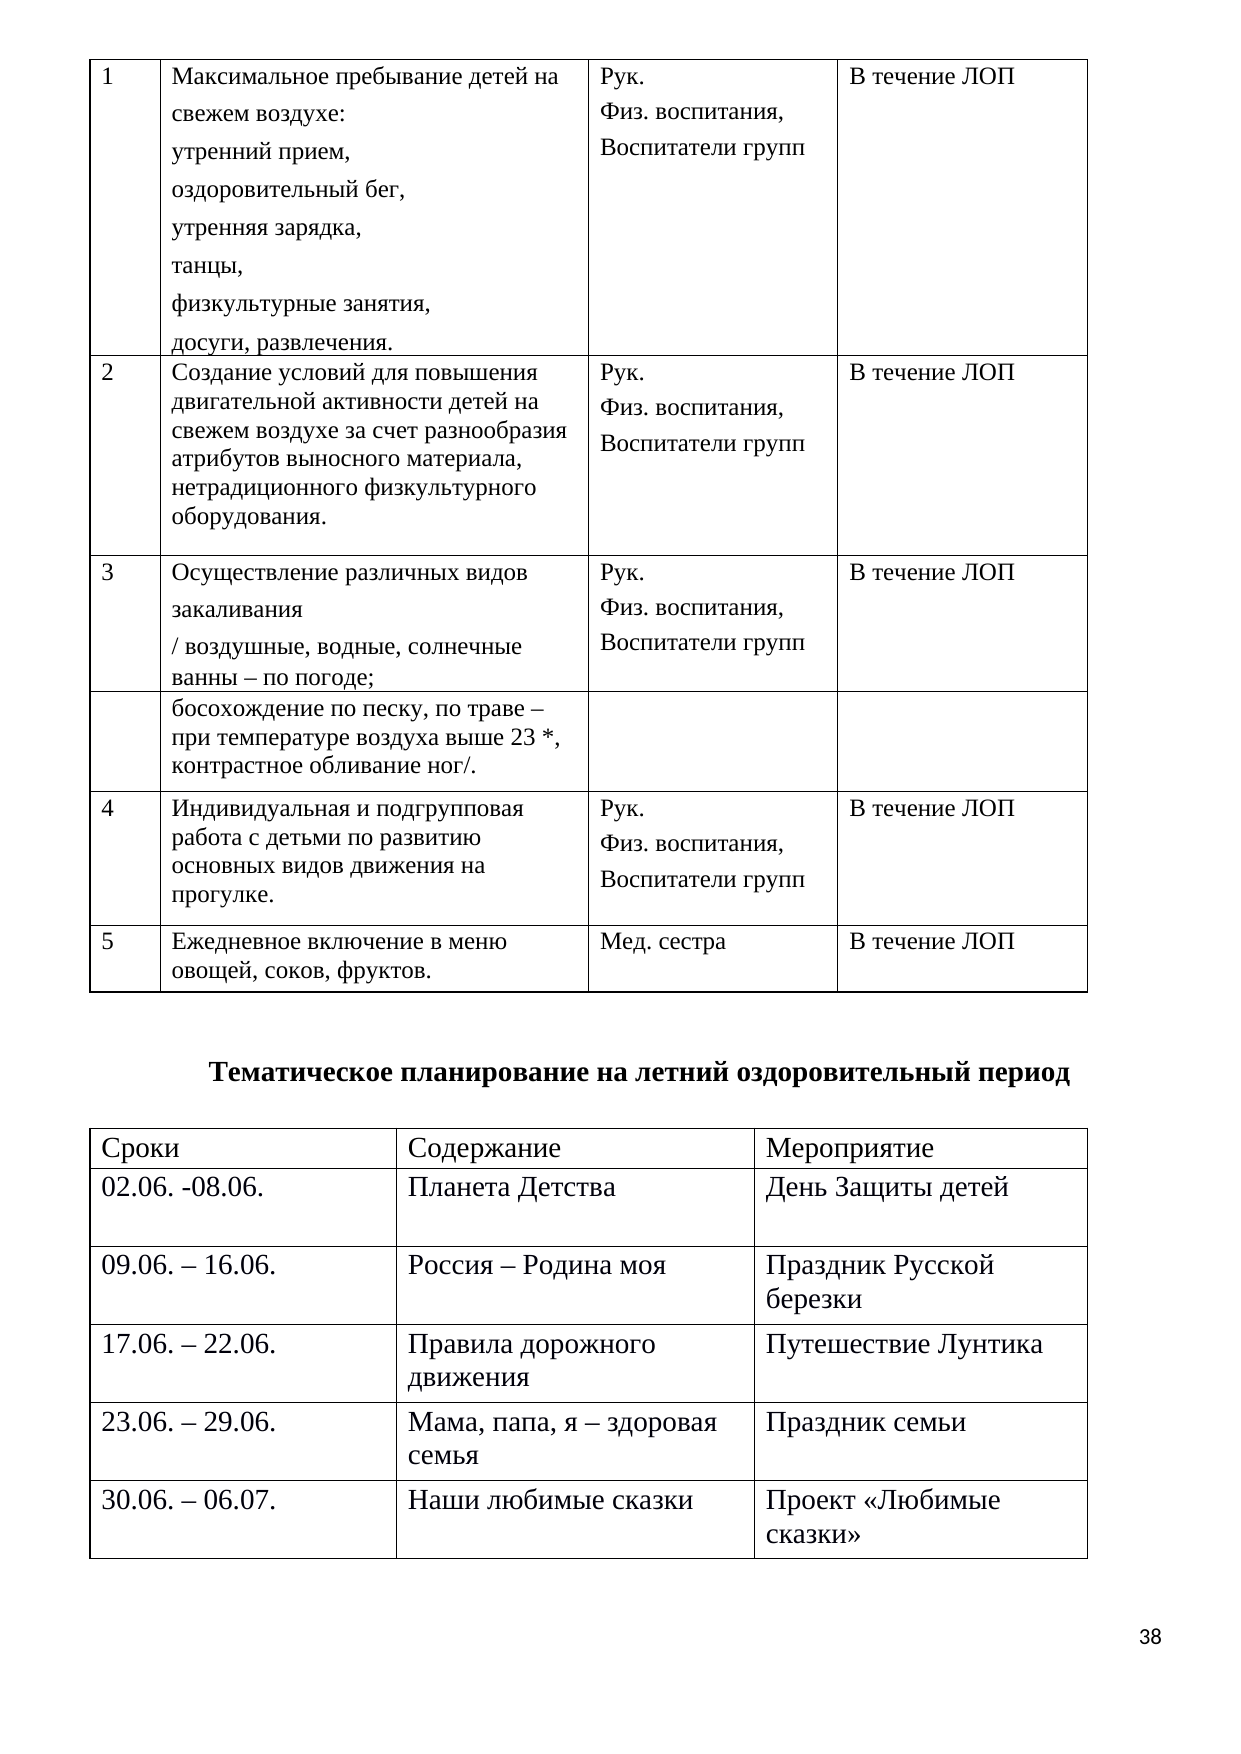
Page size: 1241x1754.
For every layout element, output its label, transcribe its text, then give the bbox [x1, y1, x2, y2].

table_cell 17.06. – 22.06. [91, 1325, 396, 1402]
table_cell Рук. Физ. воспитания, Воспитатели групп [589, 792, 837, 924]
table_cell Создание условий для повышения двигательной активности детей на свежем воздухе за счет разнообразия атрибутов выносного материала, нетрадиционного физкультурного оборудования. [161, 356, 588, 554]
table_cell 3 [91, 556, 160, 691]
table_cell Путешествие Лунтика [755, 1325, 1087, 1402]
table_cell Максимальное пребывание детей на свежем воздухе: утренний прием, оздоровительный бег, утренняя зарядка, танцы, физкультурные занятия, досуги, развлечения. [161, 60, 588, 355]
table_cell [91, 692, 160, 791]
table_cell босохождение по песку, по траве – при температуре воздуха выше 23 *, контрастное обливание ног/. [161, 692, 588, 791]
table_cell 30.06. – 06.07. [91, 1481, 396, 1558]
table_cell 23.06. – 29.06. [91, 1403, 396, 1480]
table_cell Мед. сестра [589, 926, 837, 991]
table_cell 1 [91, 60, 160, 355]
table_cell В течение ЛОП [838, 926, 1087, 991]
table_cell Праздник Русской березки [755, 1247, 1087, 1324]
table_cell [838, 692, 1087, 791]
table_header Сроки [91, 1129, 396, 1167]
table_cell Ежедневное включение в меню овощей, соков, фруктов. [161, 926, 588, 991]
table_cell [589, 692, 837, 791]
table_cell В течение ЛОП [838, 792, 1087, 924]
table_cell Праздник семьи [755, 1403, 1087, 1480]
table_cell Рук. Физ. воспитания, Воспитатели групп [589, 356, 837, 554]
table_cell В течение ЛОП [838, 356, 1087, 554]
table_header Мероприятие [755, 1129, 1087, 1167]
table_cell Россия – Родина моя [397, 1247, 754, 1324]
table_cell В течение ЛОП [838, 60, 1087, 355]
table_cell Осуществление различных видов закаливания / воздушные, водные, солнечные ванны – по погоде; [161, 556, 588, 691]
table_cell 02.06. -08.06. [91, 1169, 396, 1246]
table_cell 2 [91, 356, 160, 554]
subtitle Тематическое планирование на летний оздоровительный период [208, 1054, 1198, 1087]
table_cell Правила дорожного движения [397, 1325, 754, 1402]
table_cell Планета Детства [397, 1169, 754, 1246]
table_cell День Защиты детей [755, 1169, 1087, 1246]
table_cell Проект «Любимые сказки» [755, 1481, 1087, 1558]
table_cell 09.06. – 16.06. [91, 1247, 396, 1324]
table_cell 4 [91, 792, 160, 924]
table_cell Мама, папа, я – здоровая семья [397, 1403, 754, 1480]
table_cell В течение ЛОП [838, 556, 1087, 691]
table_header Содержание [397, 1129, 754, 1167]
table_cell Индивидуальная и подгрупповая работа с детьми по развитию основных видов движения на прогулке. [161, 792, 588, 924]
table_cell Рук. Физ. воспитания, Воспитатели групп [589, 60, 837, 355]
table_cell Наши любимые сказки [397, 1481, 754, 1558]
table_cell 5 [91, 926, 160, 991]
table_cell Рук. Физ. воспитания, Воспитатели групп [589, 556, 837, 691]
